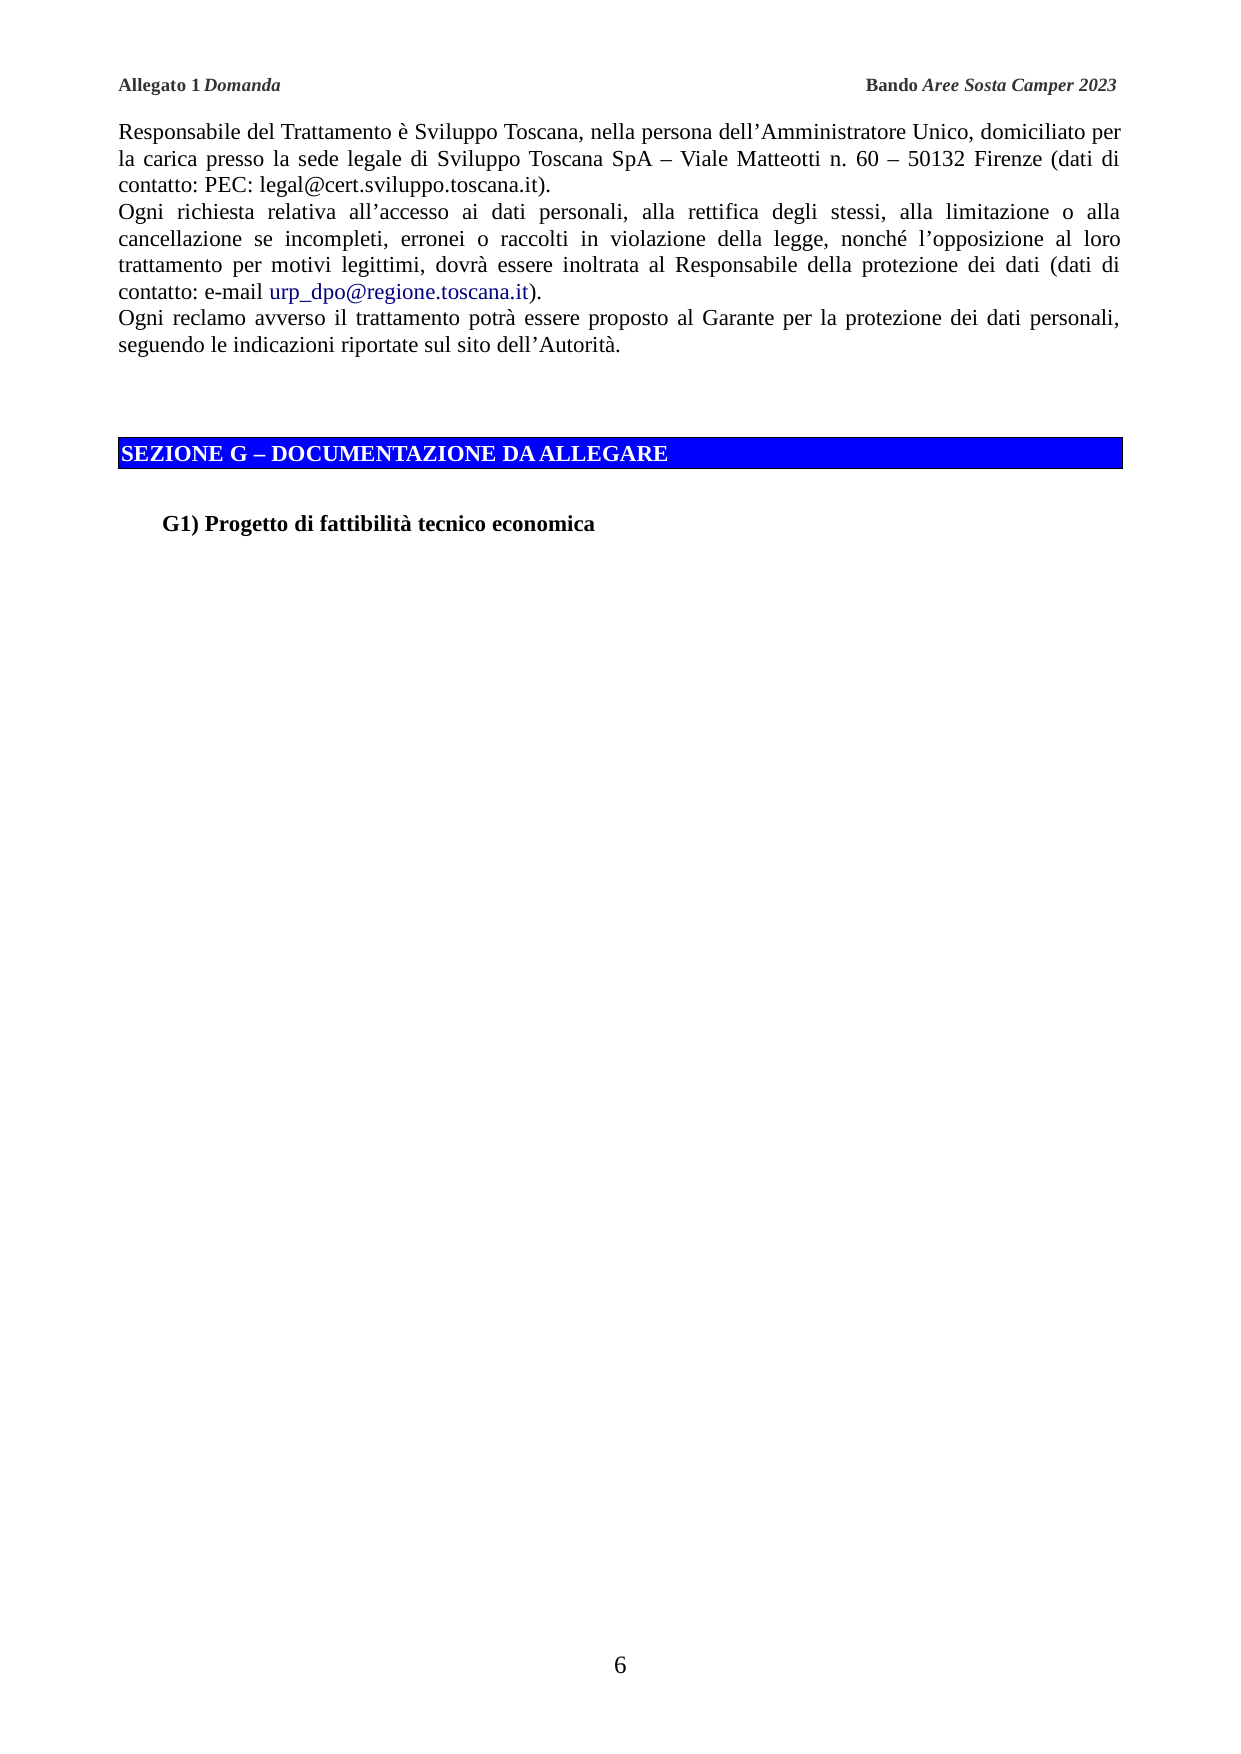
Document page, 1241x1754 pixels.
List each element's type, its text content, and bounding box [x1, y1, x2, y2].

text Ogni richiesta relativa all’accesso ai dati personali, alla rettifica degli stessi, alla limitazione o alla cancellazione se incompleti, erronei o raccolti in violazione della legge, nonché l’opposizione al loro trattamento per motivi legittimi, dovrà essere inoltrata al Responsabile della protezione dei dati (dati di contatto: e-mail urp_dpo@regione.toscana.it). [118, 198, 1122, 304]
text SEZIONE G – DOCUMENTAZIONE DA ALLEGARE [119, 438, 1122, 468]
text Ogni reclamo avverso il trattamento potrà essere proposto al Garante per la protezione dei dati personali, seguendo le indicazioni riportate sul sito dell’Autorità. [118, 304, 1122, 357]
text Responsabile del Trattamento è Sviluppo Toscana, nella persona dell’Amministratore Unico, domiciliato per la carica presso la sede legale di Sviluppo Toscana SpA – Viale Matteotti n. 60 – 50132 Firenze (dati di contatto: PEC: legal@cert.sviluppo.toscana.it). [118, 118, 1122, 198]
text G1) Progetto di fattibilità tecnico economica [118, 508, 1122, 537]
